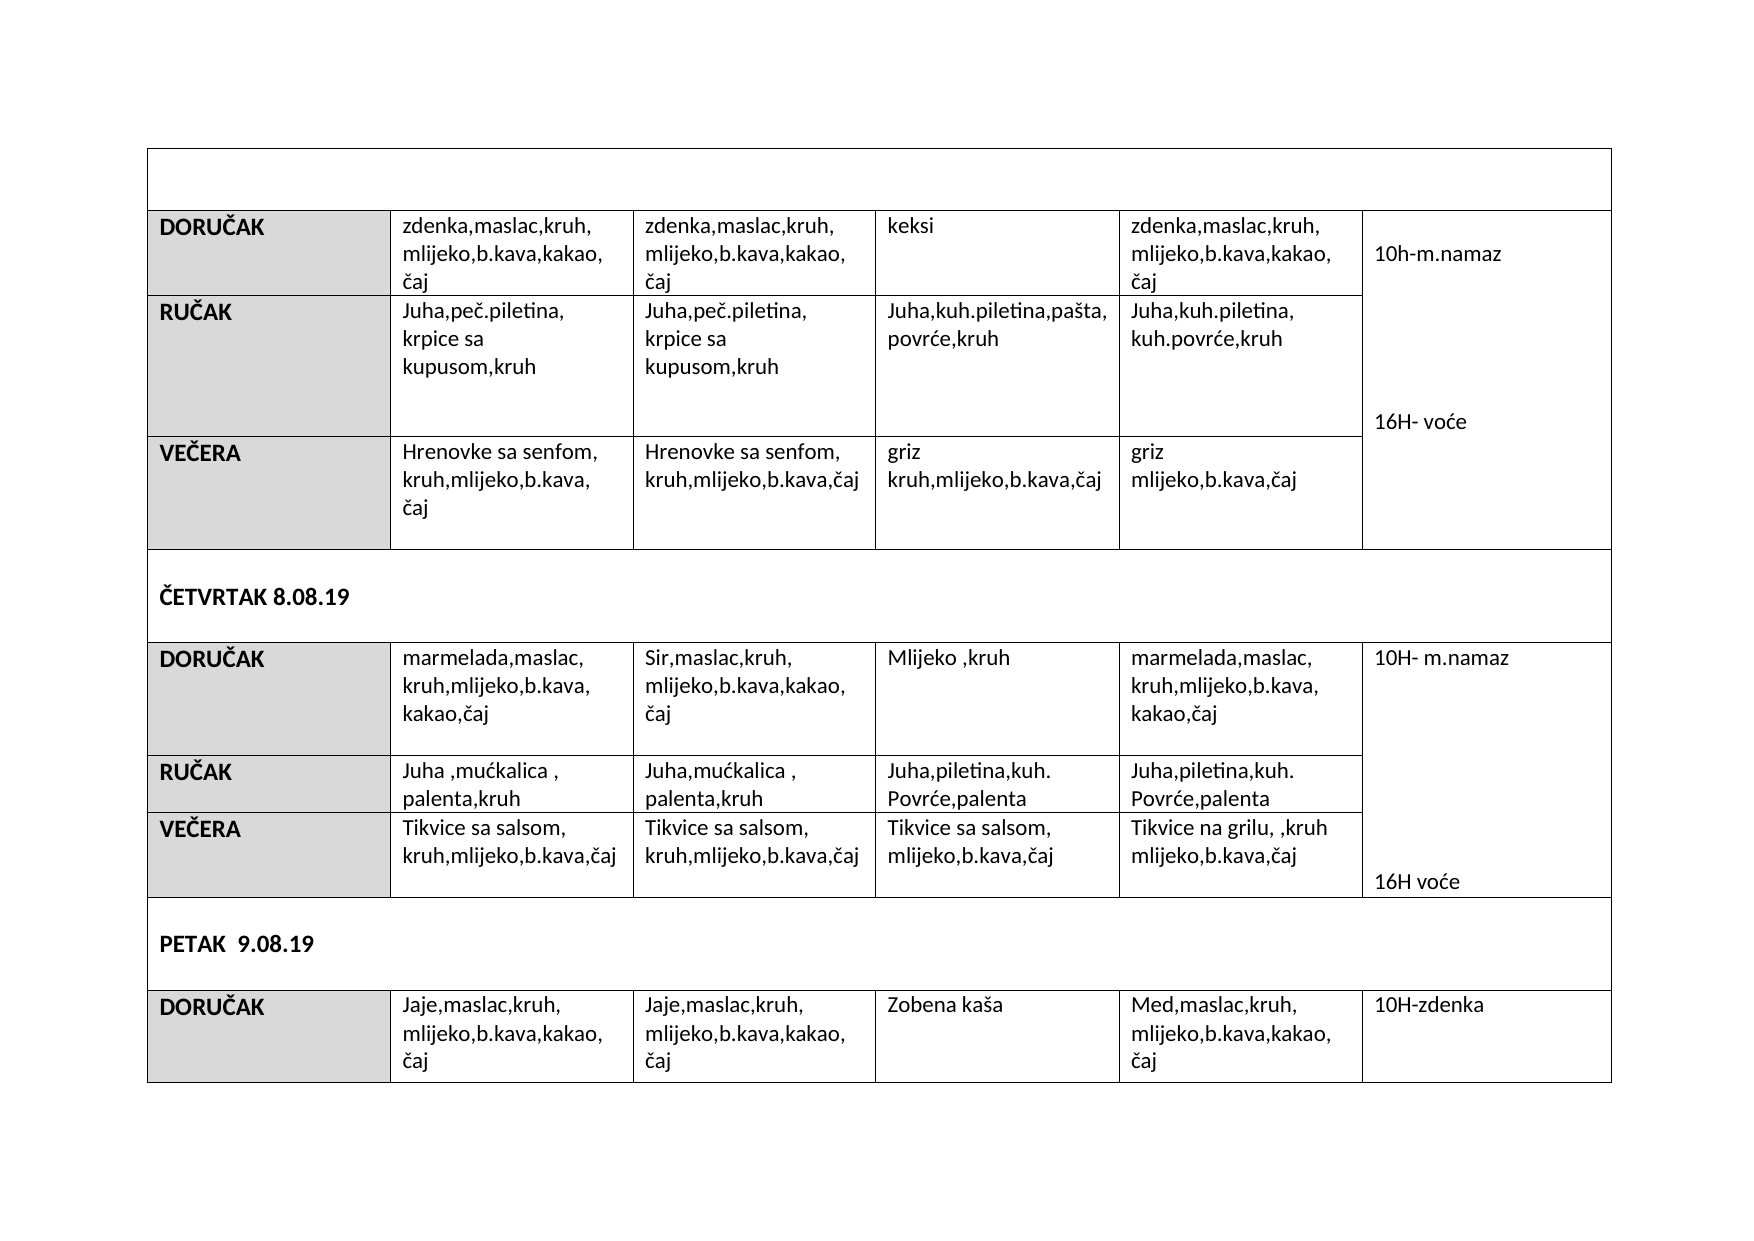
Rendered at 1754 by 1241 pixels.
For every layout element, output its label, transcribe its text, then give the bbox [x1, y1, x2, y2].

table_cell marmelada,maslac, kruh,mlijeko,b.kava, kakao,čaj [391, 643, 633, 755]
table_cell Sir,maslac,kruh, mlijeko,b.kava,kakao, čaj [634, 643, 875, 755]
table_cell RUČAK [148, 756, 390, 812]
table_cell 10H-zdenka [1363, 991, 1611, 1082]
table_cell Tikvice sa salsom, kruh,mlijeko,b.kava,čaj [634, 813, 875, 897]
table_cell PETAK 9.08.19 [148, 898, 1611, 989]
table_cell zdenka,maslac,kruh, mlijeko,b.kava,kakao, čaj [634, 211, 875, 295]
table_cell Med,maslac,kruh, mlijeko,b.kava,kakao, čaj [1120, 991, 1362, 1082]
table_cell Juha,peč.piletina, krpice sa kupusom,kruh [391, 296, 633, 436]
table_cell [148, 149, 1611, 210]
table_cell Jaje,maslac,kruh, mlijeko,b.kava,kakao, čaj [634, 991, 875, 1082]
table_cell griz mlijeko,b.kava,čaj [1120, 437, 1362, 549]
table_cell Zobena kaša [876, 991, 1119, 1082]
table_cell Tikvice sa salsom, mlijeko,b.kava,čaj [876, 813, 1119, 897]
table_cell griz kruh,mlijeko,b.kava,čaj [876, 437, 1119, 549]
table_cell Juha,peč.piletina, krpice sa kupusom,kruh [634, 296, 875, 436]
table_cell marmelada,maslac, kruh,mlijeko,b.kava, kakao,čaj [1120, 643, 1362, 755]
table_cell 10H- m.namaz 16H voće [1363, 643, 1611, 897]
table_cell Mlijeko ,kruh [876, 643, 1119, 755]
table_cell Juha,kuh.piletina, kuh.povrće,kruh [1120, 296, 1362, 436]
table_cell DORUČAK [148, 643, 390, 755]
table_cell VEČERA [148, 437, 390, 549]
table_cell Hrenovke sa senfom, kruh,mlijeko,b.kava, čaj [391, 437, 633, 549]
table_cell Juha ,mućkalica , palenta,kruh [391, 756, 633, 812]
table_cell zdenka,maslac,kruh, mlijeko,b.kava,kakao, čaj [391, 211, 633, 295]
table_cell Tikvice na grilu, ,kruh mlijeko,b.kava,čaj [1120, 813, 1362, 897]
table_cell Juha,mućkalica , palenta,kruh [634, 756, 875, 812]
table_cell Hrenovke sa senfom, kruh,mlijeko,b.kava,čaj [634, 437, 875, 549]
table_cell RUČAK [148, 296, 390, 436]
table_cell Juha,piletina,kuh. Povrće,palenta [1120, 756, 1362, 812]
table_cell zdenka,maslac,kruh, mlijeko,b.kava,kakao, čaj [1120, 211, 1362, 295]
table_cell Jaje,maslac,kruh, mlijeko,b.kava,kakao, čaj [391, 991, 633, 1082]
table_cell DORUČAK [148, 991, 390, 1082]
table_cell Tikvice sa salsom, kruh,mlijeko,b.kava,čaj [391, 813, 633, 897]
table_cell Juha,kuh.piletina,pašta,povrće,kruh [876, 296, 1119, 436]
table_cell keksi [876, 211, 1119, 295]
table_cell DORUČAK [148, 211, 390, 295]
table_cell ČETVRTAK 8.08.19 [148, 550, 1611, 642]
table_cell VEČERA [148, 813, 390, 897]
table_cell 10h-m.namaz 16H- voće [1363, 211, 1611, 549]
table_cell Juha,piletina,kuh. Povrće,palenta [876, 756, 1119, 812]
